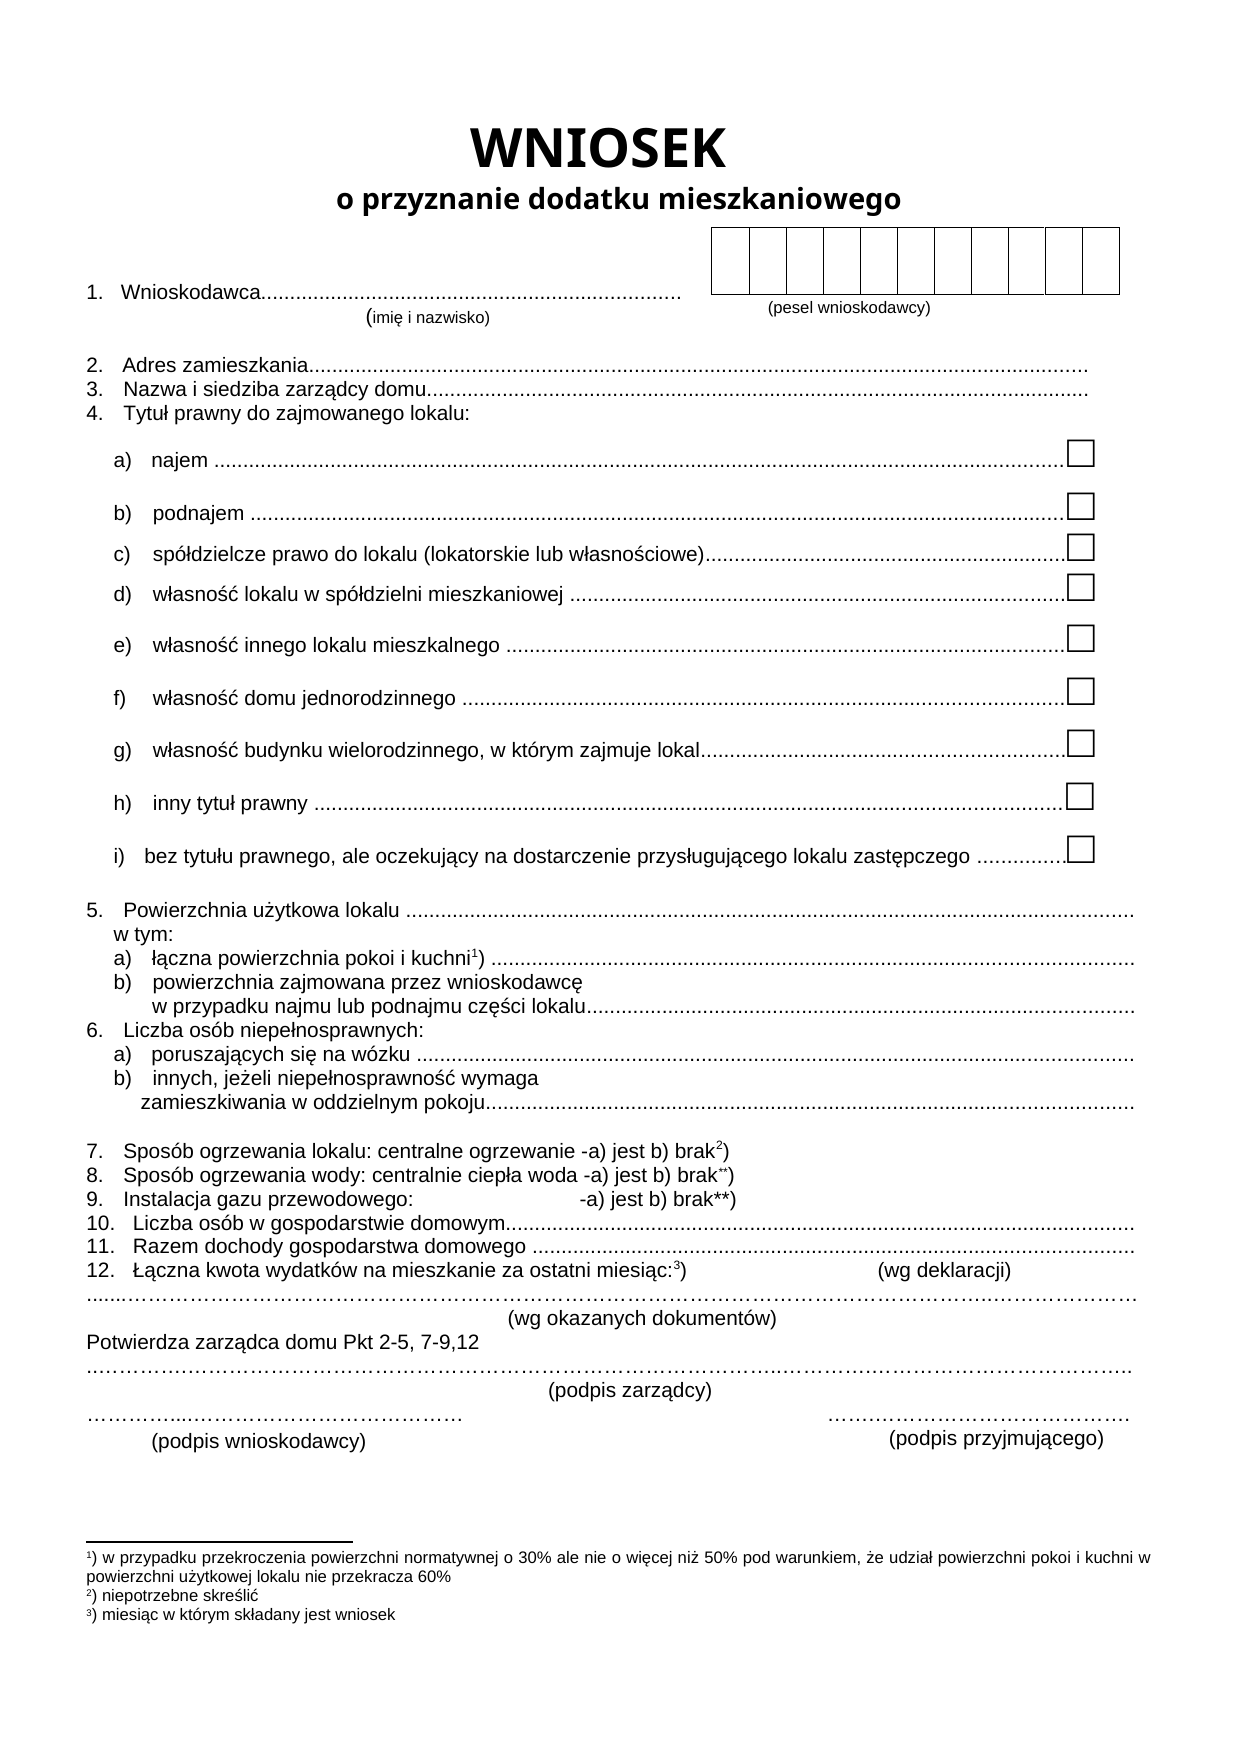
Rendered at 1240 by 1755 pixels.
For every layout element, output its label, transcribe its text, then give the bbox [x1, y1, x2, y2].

text (pesel wnioskodawcy) [768, 298, 938, 317]
list Sposób ogrzewania lokalu: centralne ogrzewanie -a) jest b) brak) [86, 1138, 1151, 1162]
list Sposób ogrzewania wody: centralnie ciepła woda -a) jest b) brak**) [86, 1162, 1151, 1186]
list Liczba osób niepełnosprawnych: [86, 1018, 1151, 1042]
text w przypadku najmu lub podnajmu części lokalu [86, 994, 1151, 1018]
table_header [935, 228, 971, 294]
table_header [861, 228, 897, 294]
list najem □ [86, 425, 1151, 478]
list własność domu jednorodzinnego □ [86, 662, 1151, 715]
subtitle WNIOSEK [470, 109, 754, 183]
list (podpis wnioskodawcy) [151, 1429, 372, 1453]
text o przyznanie dodatku mieszkaniowego [86, 178, 1151, 218]
table_header [972, 228, 1008, 294]
list Razem dochody gospodarstwa domowego [86, 1234, 1151, 1258]
list podnajem □ [86, 478, 1151, 530]
table_header [750, 228, 786, 294]
list własność budynku wielorodzinnego, w którym zajmuje lokal □ [86, 715, 1151, 767]
list Adres zamieszkania [86, 353, 1151, 377]
table_header [787, 228, 823, 294]
text zamieszkiwania w oddzielnym pokoju [86, 1089, 1151, 1113]
list Wnioskodawca [86, 280, 1151, 304]
list poruszających się na wózku [86, 1042, 1151, 1066]
list Instalacja gazu przewodowego: -a) jest b) brak**) [86, 1186, 1151, 1210]
table_header [1083, 228, 1119, 294]
list Liczba osób w gospodarstwie domowym [86, 1210, 1151, 1234]
table_header [824, 228, 860, 294]
list ) miesiąc w którym składany jest wniosek [86, 1605, 1151, 1624]
list spółdzielcze prawo do lokalu (lokatorskie lub własnościowe) □ [86, 530, 1151, 570]
list powierzchnia zajmowana przez wnioskodawcę [86, 970, 1151, 994]
list Powierzchnia użytkowa lokalu [86, 898, 1151, 922]
text w tym: [86, 922, 1151, 946]
table_header [1009, 228, 1044, 294]
list Nazwa i siedziba zarządcy domu [86, 377, 1151, 401]
table_header [712, 228, 749, 294]
table_header [1046, 228, 1082, 294]
list własność lokalu w spółdzielni mieszkaniowej □ [86, 570, 1151, 609]
list ) w przypadku przekroczenia powierzchni normatywnej o 30% ale nie o więcej niż 50% pod warunkiem, że udział powierzchni pokoi i kuchni w powierzchni użytkowej lokalu nie przekracza 60% [86, 1548, 1151, 1586]
list bez tytułu prawnego, ale oczekujący na dostarczenie przysługującego lokalu zastępczego □ [86, 820, 1151, 873]
list własność innego lokalu mieszkalnego □ [86, 609, 1151, 662]
table_header [898, 228, 934, 294]
text (imię i nazwisko) [365, 304, 1151, 328]
list łączna powierzchnia pokoi i kuchni) [86, 946, 1151, 970]
list Tytuł prawny do zajmowanego lokalu: [86, 401, 1151, 425]
list inny tytuł prawny □ [86, 767, 1151, 820]
list ) niepotrzebne skreślić [86, 1586, 1151, 1605]
list Łączna kwota wydatków na mieszkanie za ostatni miesiąc:) (wg deklaracji) .......……………………………………………………………………………………………………………..………………… (wg okazanych dokumentów) Potwierdza zarządca domu Pkt 2-5, 7-9,12 ..………….…………………………………………………………………………..………….……………………………….. (podpis zarządcy) …………....………………………………… …….………………………………. (podpis przyjmującego) [86, 1258, 1151, 1450]
list innych, jeżeli niepełnosprawność wymaga [86, 1066, 1151, 1089]
